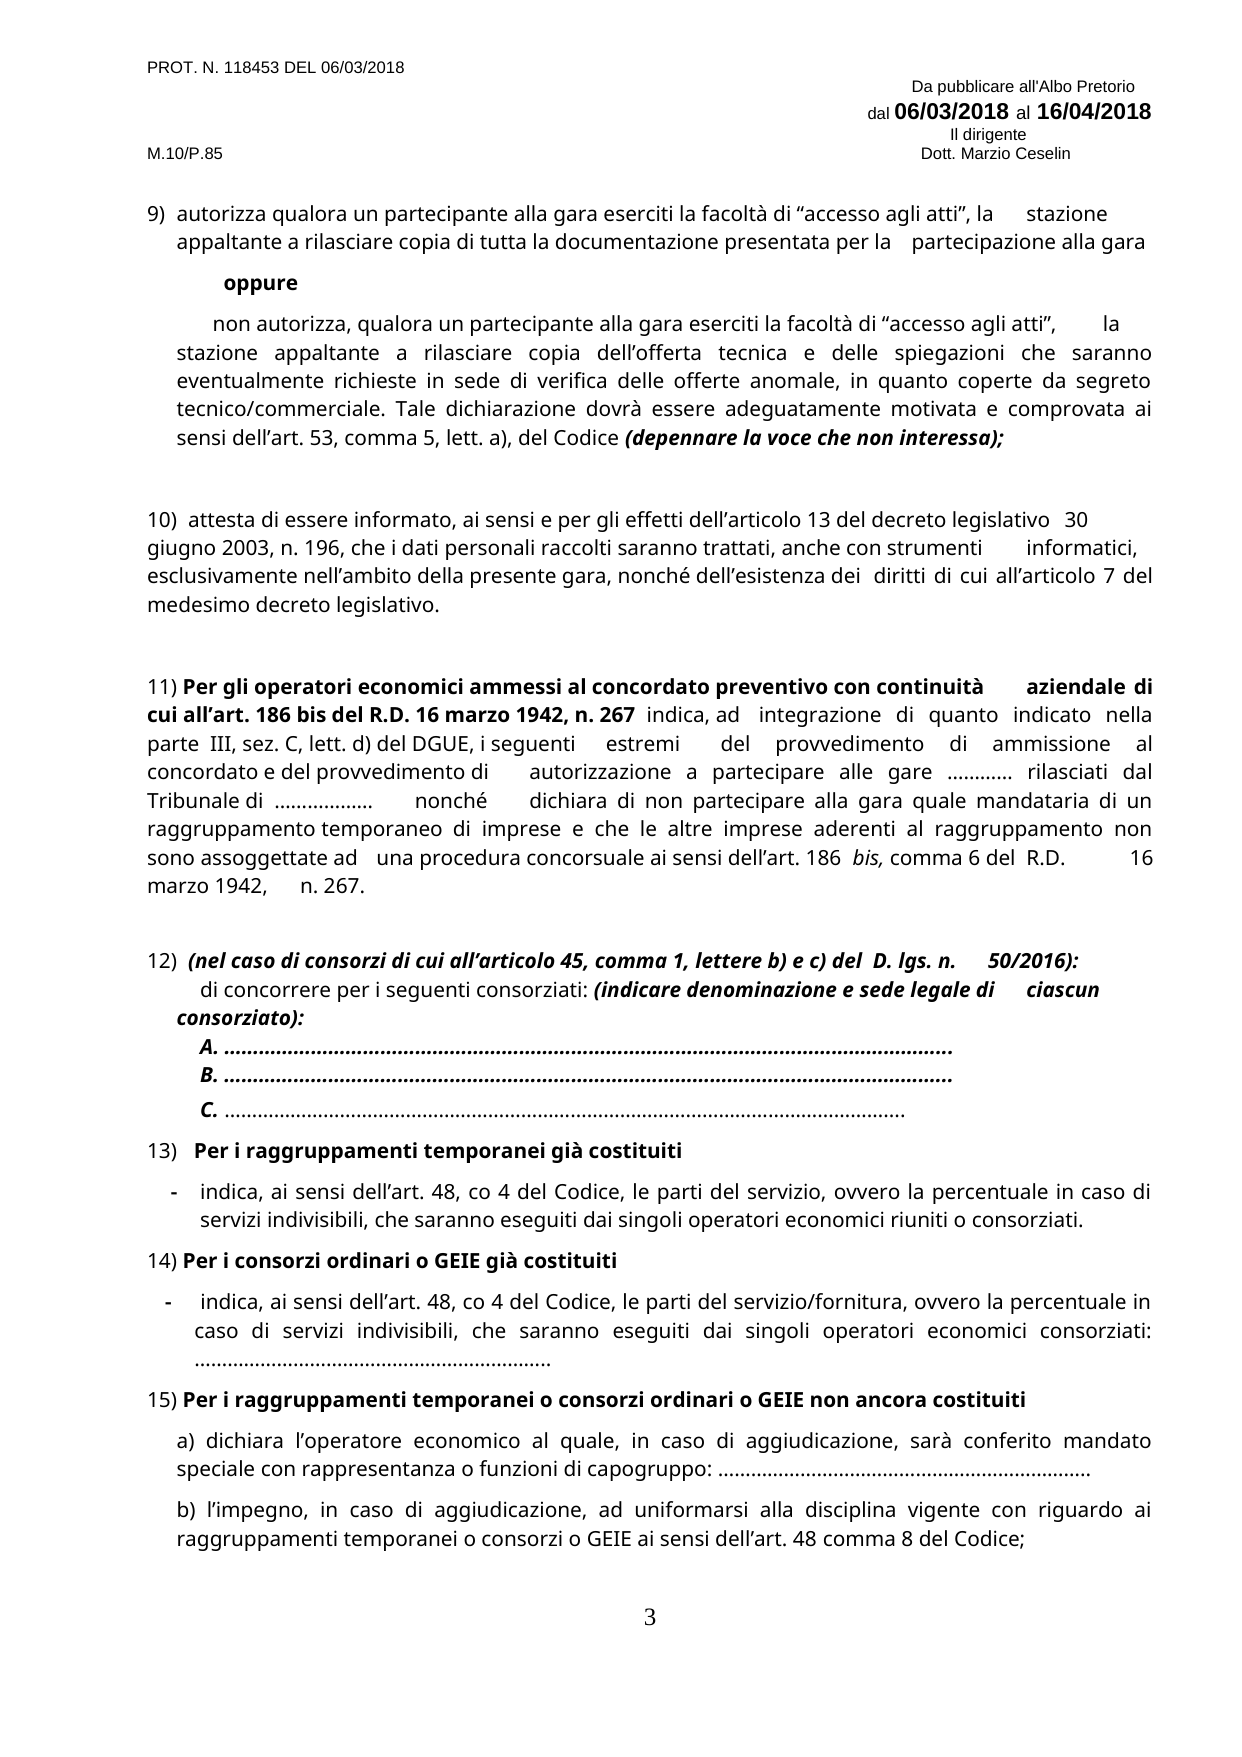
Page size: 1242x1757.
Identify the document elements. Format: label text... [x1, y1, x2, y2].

list b) l’impegno, in caso di aggiudicazione, ad uniformarsi alla disciplina vigente con riguardo ai raggruppamenti temporanei o consorzi o GEIE ai sensi dell’art. 48 comma 8 del Codice; [147, 1495, 1153, 1552]
text 13) Per i raggruppamenti temporanei già costituiti [147, 1136, 1153, 1164]
list a) dichiara l’operatore economico al quale, in caso di aggiudicazione, sarà conferito mandato speciale con rappresentanza o funzioni di capogruppo: ………………………………………………………….. [147, 1426, 1153, 1483]
text 11) Per gli operatori economici ammessi al concordato preventivo con continuità aziendale di cui all’art. 186 bis del R.D. 16 marzo 1942, n. 267 indica, ad integrazione di quanto indicato nella parte III, sez. C, lett. d) del DGUE, i seguenti estremi del provvedimento di ammissione al concordato e del provvedimento di autorizzazione a partecipare alle gare ………… rilasciati dal Tribunale di ……………… nonché dichiara di non partecipare alla gara quale mandataria di un raggruppamento temporaneo di imprese e che le altre imprese aderenti al raggruppamento non sono assoggettate ad una procedura concorsuale ai sensi dell’art. 186 bis, comma 6 del R.D. 16 marzo 1942, n. 267. [147, 672, 1153, 899]
text 15) Per i raggruppamenti temporanei o consorzi ordinari o GEIE non ancora costituiti [147, 1385, 1153, 1413]
text di concorrere per i seguenti consorziati: (indicare denominazione e sede legale di ciascun consorziato): [176, 975, 1153, 1032]
list indica, ai sensi dell’art. 48, co 4 del Codice, le parti del servizio, ovvero la percentuale in caso di servizi indivisibili, che saranno eseguiti dai singoli operatori economici riuniti o consorziati. [171, 1177, 1153, 1234]
list 9) autorizza qualora un partecipante alla gara eserciti la facoltà di “accesso agli atti”, la stazione appaltante a rilasciare copia di tutta la documentazione presentata per la partecipazione alla gara [147, 199, 1153, 256]
text C. ………………………………………………………………………………………………………….... [200, 1095, 1153, 1123]
text B. ……………………………………………………………………………………………………………... [200, 1060, 1153, 1089]
list 10) attesta di essere informato, ai sensi e per gli effetti dell’articolo 13 del decreto legislativo 30 giugno 2003, n. 196, che i dati personali raccolti saranno trattati, anche con strumenti informatici, esclusivamente nell’ambito della presente gara, nonché dell’esistenza dei diritti di cui all’articolo 7 del medesimo decreto legislativo. [147, 505, 1153, 618]
text 14) Per i consorzi ordinari o GEIE già costituiti [147, 1246, 1153, 1275]
list indica, ai sensi dell’art. 48, co 4 del Codice, le parti del servizio/fornitura, ovvero la percentuale in caso di servizi indivisibili, che saranno eseguiti dai singoli operatori economici consorziati: ……………………………………………………….. [165, 1287, 1153, 1373]
text 12) (nel caso di consorzi di cui all’articolo 45, comma 1, lettere b) e c) del D. lgs. n. 50/2016): [147, 947, 1153, 975]
text A. ……………………………………………………………………………………………………………... [200, 1032, 1153, 1060]
list non autorizza, qualora un partecipante alla gara eserciti la facoltà di “accesso agli atti”, la stazione appaltante a rilasciare copia dell’offerta tecnica e delle spiegazioni che saranno eventualmente richieste in sede di verifica delle offerte anomale, in quanto coperte da segreto tecnico/commerciale. Tale dichiarazione dovrà essere adeguatamente motivata e comprovata ai sensi dell’art. 53, comma 5, lett. a), del Codice (depennare la voce che non interessa); [147, 309, 1153, 451]
list oppure [147, 268, 1153, 297]
